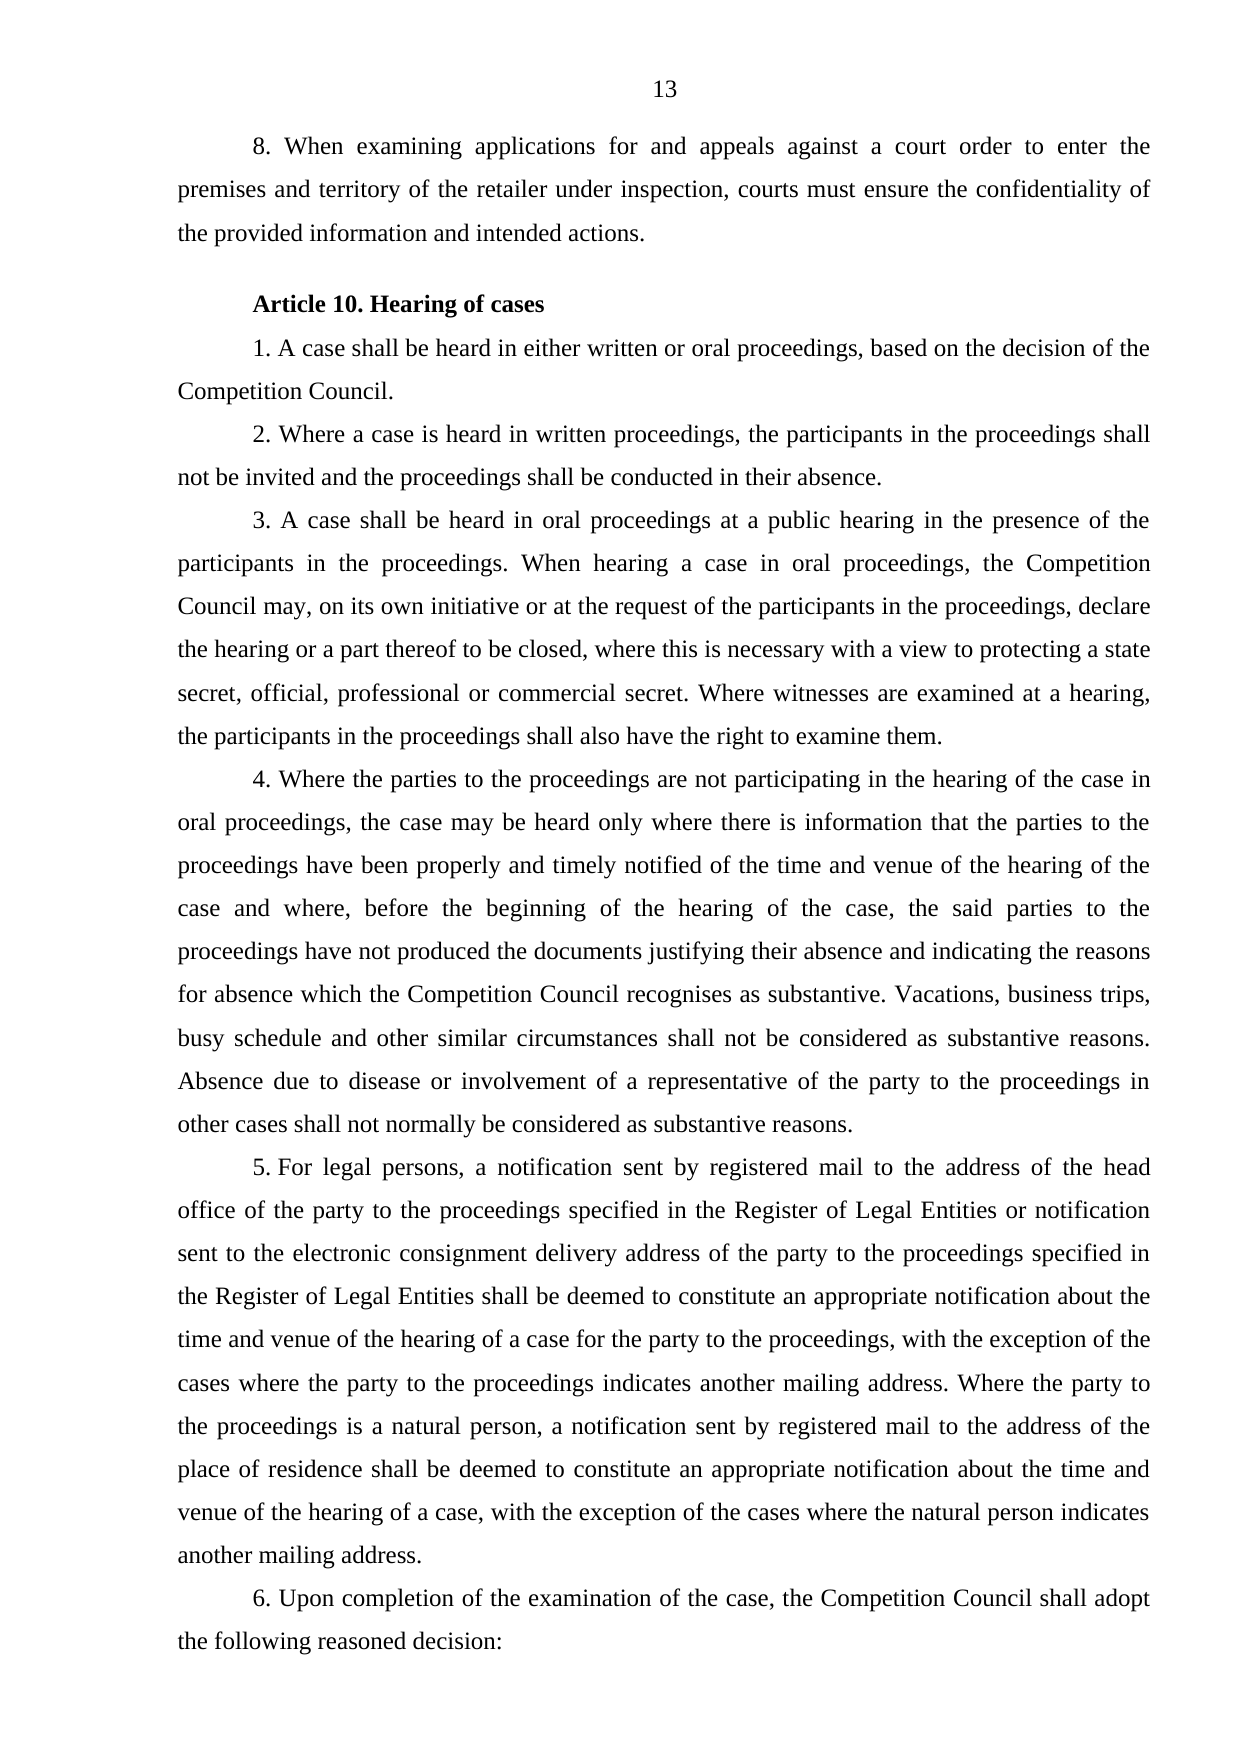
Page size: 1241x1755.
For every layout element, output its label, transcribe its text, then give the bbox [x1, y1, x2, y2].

text Article 10. Hearing of cases [177, 289, 1152, 318]
text 6. Upon completion of the examination of the case, the Competition Council shall adopt the following reasoned decision: [177, 1583, 1152, 1655]
text 5. For legal persons, a notification sent by registered mail to the address of the head office of the party to the proceedings specified in the Register of Legal Entities or notification sent to the electronic consignment delivery address of the party to the proceedings specified in the Register of Legal Entities shall be deemed to constitute an appropriate notification about the time and venue of the hearing of a case for the party to the proceedings, with the exception of the cases where the party to the proceedings indicates another mailing address. Where the party to the proceedings is a natural person, a notification sent by registered mail to the address of the place of residence shall be deemed to constitute an appropriate notification about the time and venue of the hearing of a case, with the exception of the cases where the natural person indicates another mailing address. [177, 1152, 1152, 1569]
text 3. A case shall be heard in oral proceedings at a public hearing in the presence of the participants in the proceedings. When hearing a case in oral proceedings, the Competition Council may, on its own initiative or at the request of the participants in the proceedings, declare the hearing or a part thereof to be closed, where this is necessary with a view to protecting a state secret, official, professional or commercial secret. Where witnesses are examined at a hearing, the participants in the proceedings shall also have the right to examine them. [177, 505, 1152, 749]
text 2. Where a case is heard in written proceedings, the participants in the proceedings shall not be invited and the proceedings shall be conducted in their absence. [177, 419, 1152, 491]
text 1. A case shall be heard in either written or oral proceedings, based on the decision of the Competition Council. [177, 333, 1152, 404]
text 8. When examining applications for and appeals against a court order to enter the premises and territory of the retailer under inspection, courts must ensure the confidentiality of the provided information and intended actions. [177, 131, 1152, 246]
text 4. Where the parties to the proceedings are not participating in the hearing of the case in oral proceedings, the case may be heard only where there is information that the parties to the proceedings have been properly and timely notified of the time and venue of the hearing of the case and where, before the beginning of the hearing of the case, the said parties to the proceedings have not produced the documents justifying their absence and indicating the reasons for absence which the Competition Council recognises as substantive. Vacations, business trips, busy schedule and other similar circumstances shall not be considered as substantive reasons. Absence due to disease or involvement of a representative of the party to the proceedings in other cases shall not normally be considered as substantive reasons. [177, 764, 1152, 1138]
